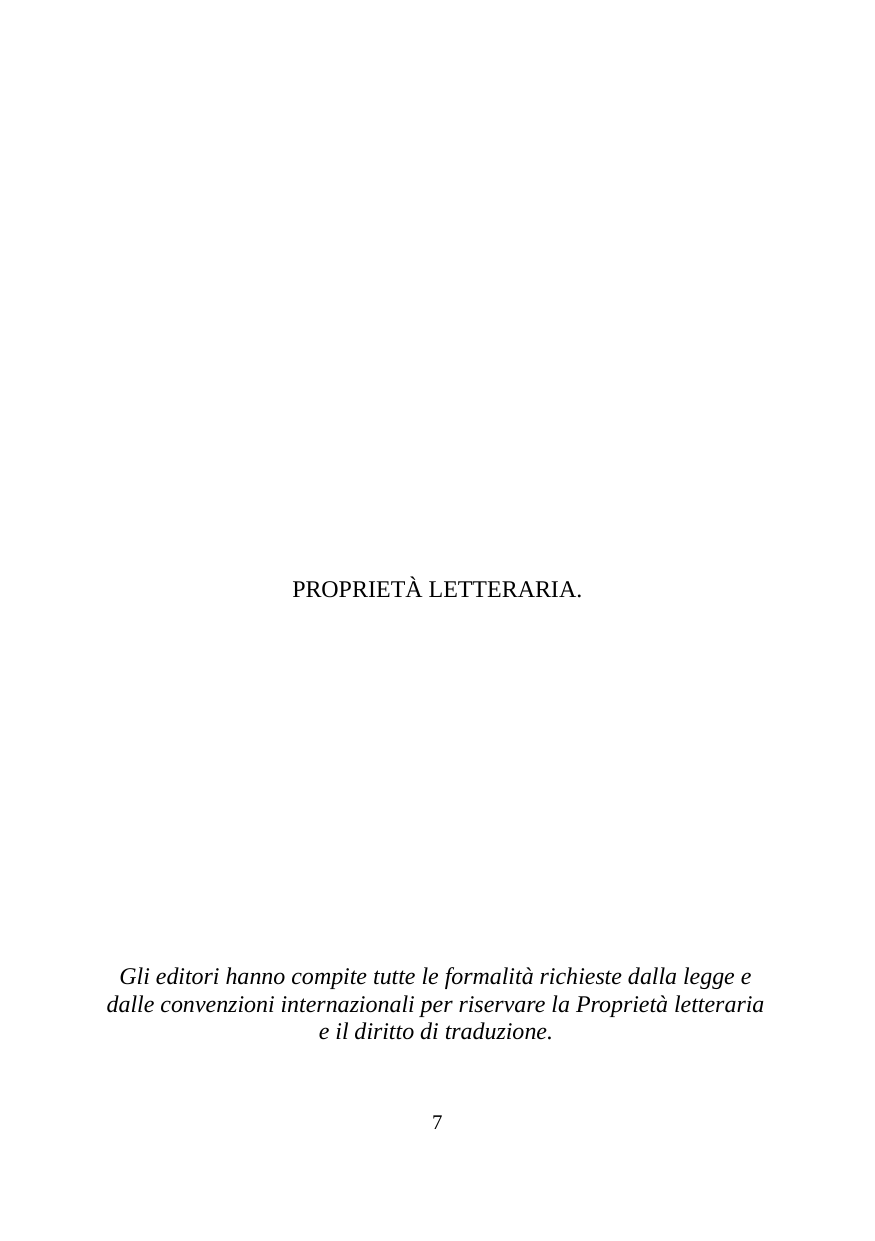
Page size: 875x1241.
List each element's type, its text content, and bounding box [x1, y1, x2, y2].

text Gli editori hanno compite tutte le formalità richieste dalla legge e dalle convenzioni internazionali per riservare la Proprietà letteraria e il diritto di traduzione. [106, 962, 768, 1045]
text PROPRIETÀ LETTERARIA. [106, 576, 768, 603]
